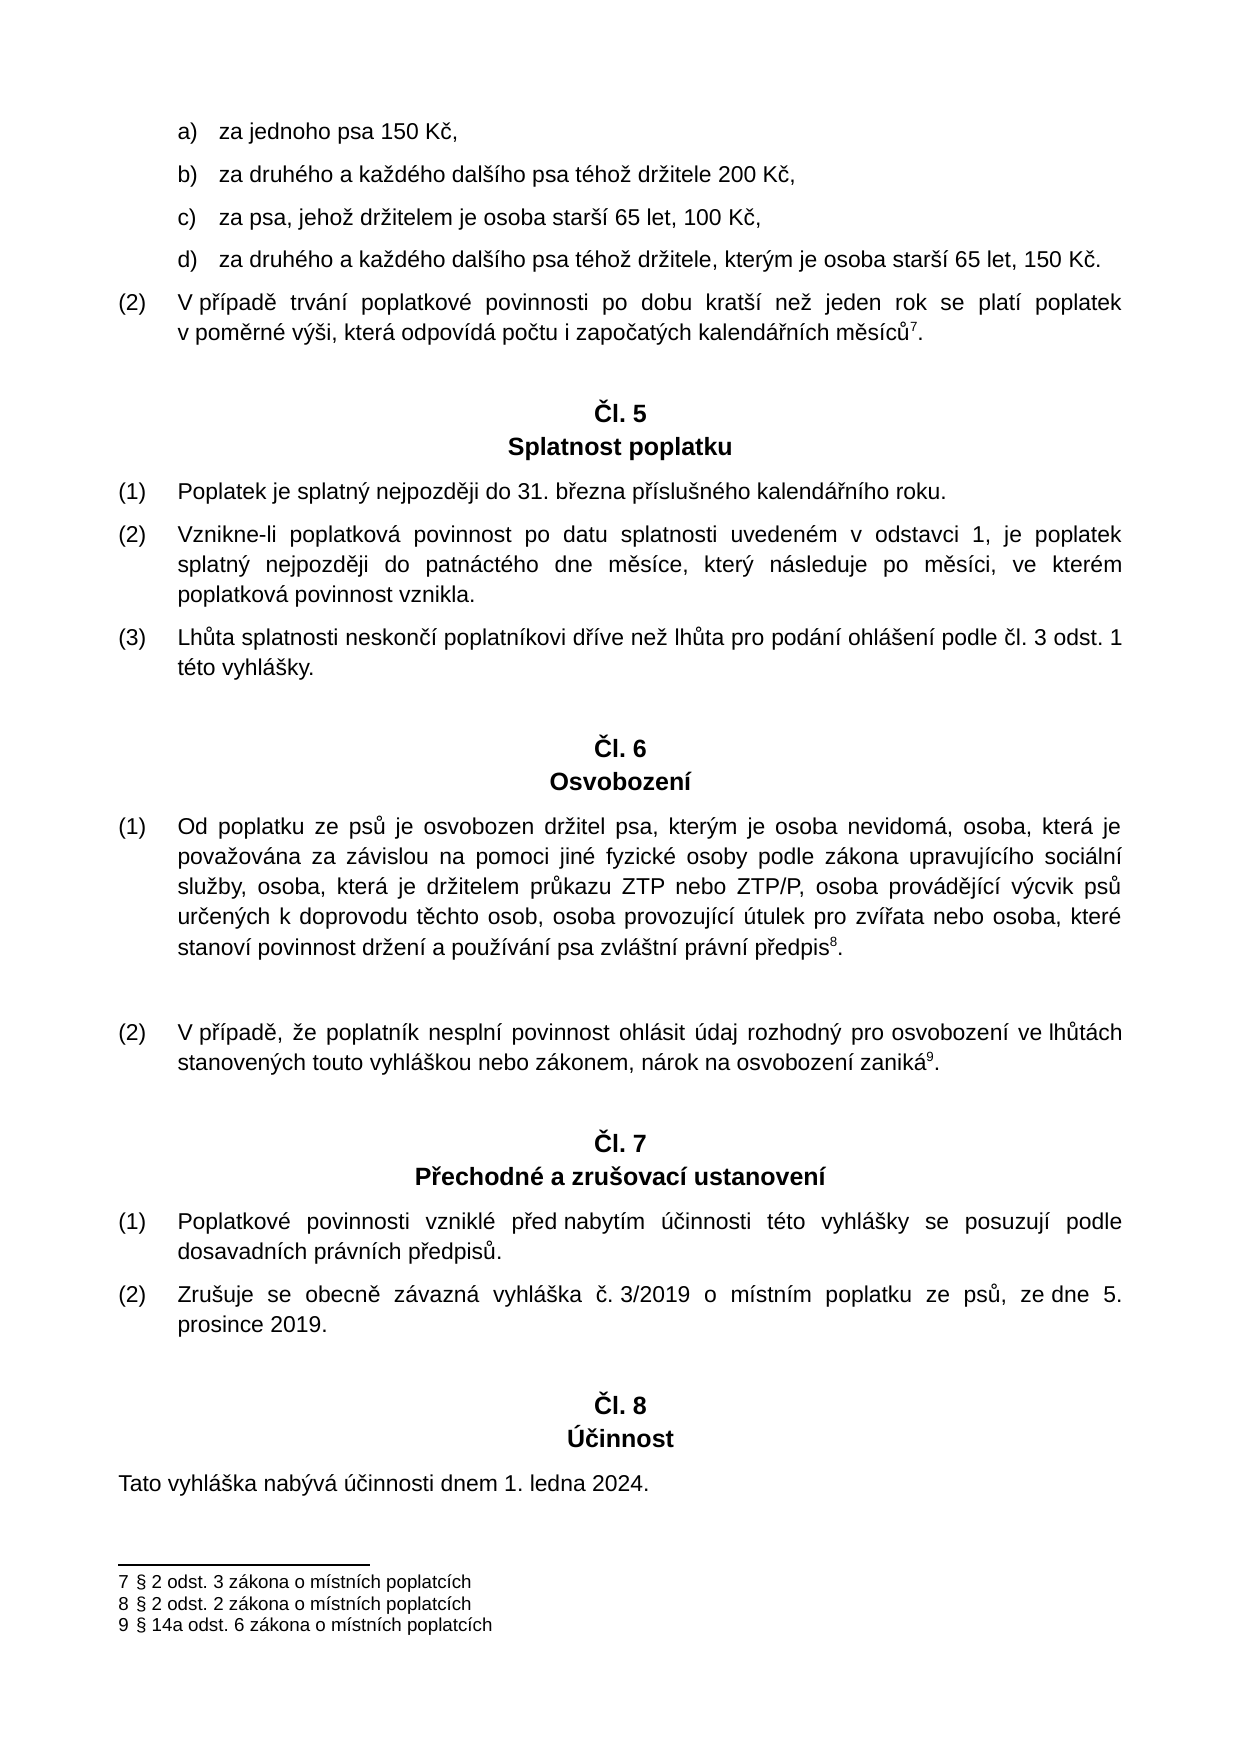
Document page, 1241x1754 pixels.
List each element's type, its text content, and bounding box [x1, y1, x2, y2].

list § 2 odst. 3 zákona o místních poplatcích [118, 1571, 1122, 1592]
list Poplatek je splatný nejpozději do 31. března příslušného kalendářního roku. [118, 478, 1122, 504]
list Od poplatku ze psů je osvobozen držitel psa, kterým je osoba nevidomá, osoba, která je považována za závislou na pomoci jiné fyzické osoby podle zákona upravujícího sociální služby, osoba, která je držitelem průkazu ZTP nebo ZTP/P, osoba provádějící výcvik psů určených k doprovodu těchto osob, osoba provozující útulek pro zvířata nebo osoba, které stanoví povinnost držení a používání psa zvláštní právní předpis. [118, 813, 1122, 960]
list V případě, že poplatník nesplní povinnost ohlásit údaj rozhodný pro osvobození ve lhůtách stanovených touto vyhláškou nebo zákonem, nárok na osvobození zaniká. [118, 1019, 1122, 1076]
subtitle Čl. 7 Přechodné a zrušovací ustanovení [118, 1129, 1122, 1191]
subtitle Čl. 6 Osvobození [118, 734, 1122, 796]
list Poplatkové povinnosti vzniklé před nabytím účinnosti této vyhlášky se posuzují podle dosavadních právních předpisů. [118, 1208, 1122, 1264]
subtitle Čl. 8 Účinnost [118, 1391, 1122, 1453]
list za druhého a každého dalšího psa téhož držitele, kterým je osoba starší 65 let, 150 Kč. [177, 246, 1122, 273]
list za psa, jehož držitelem je osoba starší 65 let, 100 Kč, [177, 203, 1122, 230]
subtitle Čl. 5 Splatnost poplatku [118, 399, 1122, 461]
list Zrušuje se obecně závazná vyhláška č. 3/2019 o místním poplatku ze psů, ze dne 5. prosince 2019. [118, 1281, 1122, 1337]
list Lhůta splatnosti neskončí poplatníkovi dříve než lhůta pro podání ohlášení podle čl. 3 odst. 1 této vyhlášky. [118, 624, 1122, 680]
list § 2 odst. 2 zákona o místních poplatcích [118, 1592, 1122, 1614]
list § 14a odst. 6 zákona o místních poplatcích [118, 1614, 1122, 1635]
list za druhého a každého dalšího psa téhož držitele 200 Kč, [177, 161, 1122, 187]
text Tato vyhláška nabývá účinnosti dnem 1. ledna 2024. [118, 1470, 1122, 1496]
list Vznikne-li poplatková povinnost po datu splatnosti uvedeném v odstavci 1, je poplatek splatný nejpozději do patnáctého dne měsíce, který následuje po měsíci, ve kterém poplatková povinnost vznikla. [118, 521, 1122, 607]
list V případě trvání poplatkové povinnosti po dobu kratší než jeden rok se platí poplatek v poměrné výši, která odpovídá počtu i započatých kalendářních měsíců. [118, 289, 1122, 346]
list za jednoho psa 150 Kč, [177, 118, 1122, 144]
